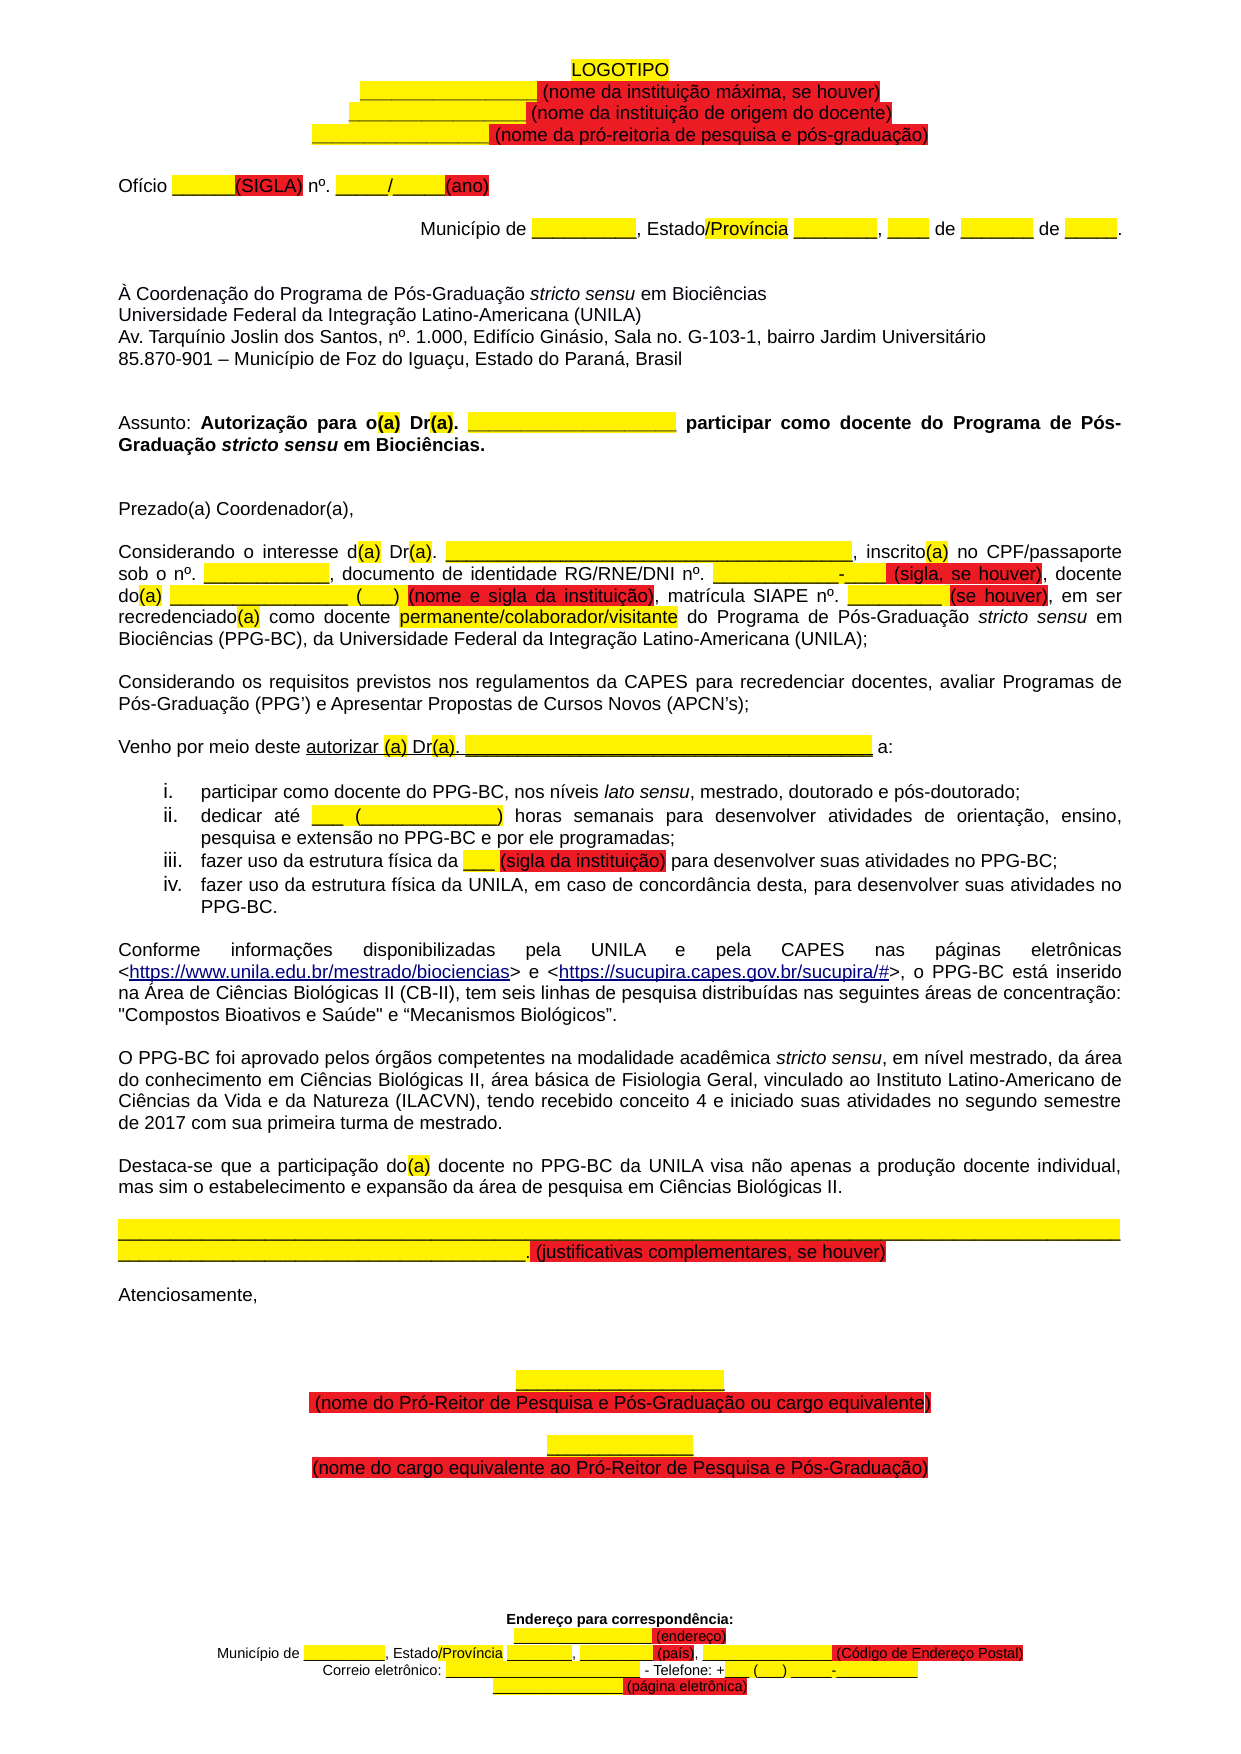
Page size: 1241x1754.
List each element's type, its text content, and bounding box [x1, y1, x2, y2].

text ____________________ [118, 1370, 1122, 1392]
text Universidade Federal da Integração Latino-Americana (UNILA) [118, 304, 1122, 326]
text Município de __________, Estado/Província ________, ____ de _______ de _____. [118, 218, 1122, 239]
text Conforme informações disponibilizadas pela UNILA e pela CAPES nas páginas eletrônicas <https://www.unila.edu.br/mestrado/biociencias> e <https://sucupira.capes.gov.br/sucupira/#>, o PPG-BC está inserido na Área de Ciências Biológicas II (CB-II), tem seis linhas de pesquisa distribuídas nas seguintes áreas de concentração: "Compostos Bioativos e Saúde" e “Mecanismos Biológicos”. [118, 939, 1122, 1025]
text _______________________________________________________________________________________________________________________________________. (justificativas complementares, se houver) [118, 1219, 1122, 1262]
list fazer uso da estrutura física da UNILA, em caso de concordância desta, para desenvolver suas atividades no PPG-BC. [163, 872, 1122, 917]
text 85.870-901 – Município de Foz do Iguaçu, Estado do Paraná, Brasil [118, 347, 1122, 369]
text Prezado(a) Coordenador(a), [118, 498, 1122, 520]
text Av. Tarquínio Joslin dos Santos, nº. 1.000, Edifício Ginásio, Sala no. G-103-1, bairro Jardim Universitário [118, 326, 1122, 347]
text (nome do cargo equivalente ao Pró-Reitor de Pesquisa e Pós-Graduação) [118, 1457, 1122, 1478]
text (nome do Pró-Reitor de Pesquisa e Pós-Graduação ou cargo equivalente) [118, 1392, 1122, 1413]
text Destaca-se que a participação do(a) docente no PPG-BC da UNILA visa não apenas a produção docente individual, mas sim o estabelecimento e expansão da área de pesquisa em Ciências Biológicas II. [118, 1155, 1122, 1198]
text Atenciosamente, [118, 1284, 1122, 1306]
text Assunto: Autorização para o(a) Dr(a). ____________________ participar como docente do Programa de Pós-Graduação stricto sensu em Biociências. [118, 412, 1122, 455]
text À Coordenação do Programa de Pós-Graduação stricto sensu em Biociências [118, 283, 1122, 304]
text Ofício ______(SIGLA) nº. _____/_____(ano) [118, 175, 1122, 196]
text Considerando o interesse d(a) Dr(a). _______________________________________, inscrito(a) no CPF/passaporte sob o nº. ____________, documento de identidade RG/RNE/DNI nº. ____________-____ (sigla, se houver), docente do(a) _________________ (___) (nome e sigla da instituição), matrícula SIAPE nº. _________ (se houver), em ser recredenciado(a) como docente permanente/colaborador/visitante do Programa de Pós-Graduação stricto sensu em Biociências (PPG-BC), da Universidade Federal da Integração Latino-Americana (UNILA); [118, 541, 1122, 649]
text Considerando os requisitos previstos nos regulamentos da CAPES para recredenciar docentes, avaliar Programas de Pós-Graduação (PPG’) e Apresentar Propostas de Cursos Novos (APCN’s); [118, 671, 1122, 714]
list dedicar até ___ (_____________) horas semanais para desenvolver atividades de orientação, ensino, pesquisa e extensão no PPG-BC e por ele programadas; [163, 802, 1122, 848]
text Venho por meio deste autorizar (a) Dr(a). _______________________________________ a: [118, 735, 1122, 757]
list participar como docente do PPG-BC, nos níveis lato sensu, mestrado, doutorado e pós-doutorado; [163, 778, 1122, 802]
list fazer uso da estrutura física da ___ (sigla da instituição) para desenvolver suas atividades no PPG-BC; [163, 848, 1122, 872]
text O PPG-BC foi aprovado pelos órgãos competentes na modalidade acadêmica stricto sensu, em nível mestrado, da área do conhecimento em Ciências Biológicas II, área básica de Fisiologia Geral, vinculado ao Instituto Latino-Americano de Ciências da Vida e da Natureza (ILACVN), tendo recebido conceito 4 e iniciado suas atividades no segundo semestre de 2017 com sua primeira turma de mestrado. [118, 1047, 1122, 1133]
text ______________ [118, 1435, 1122, 1457]
